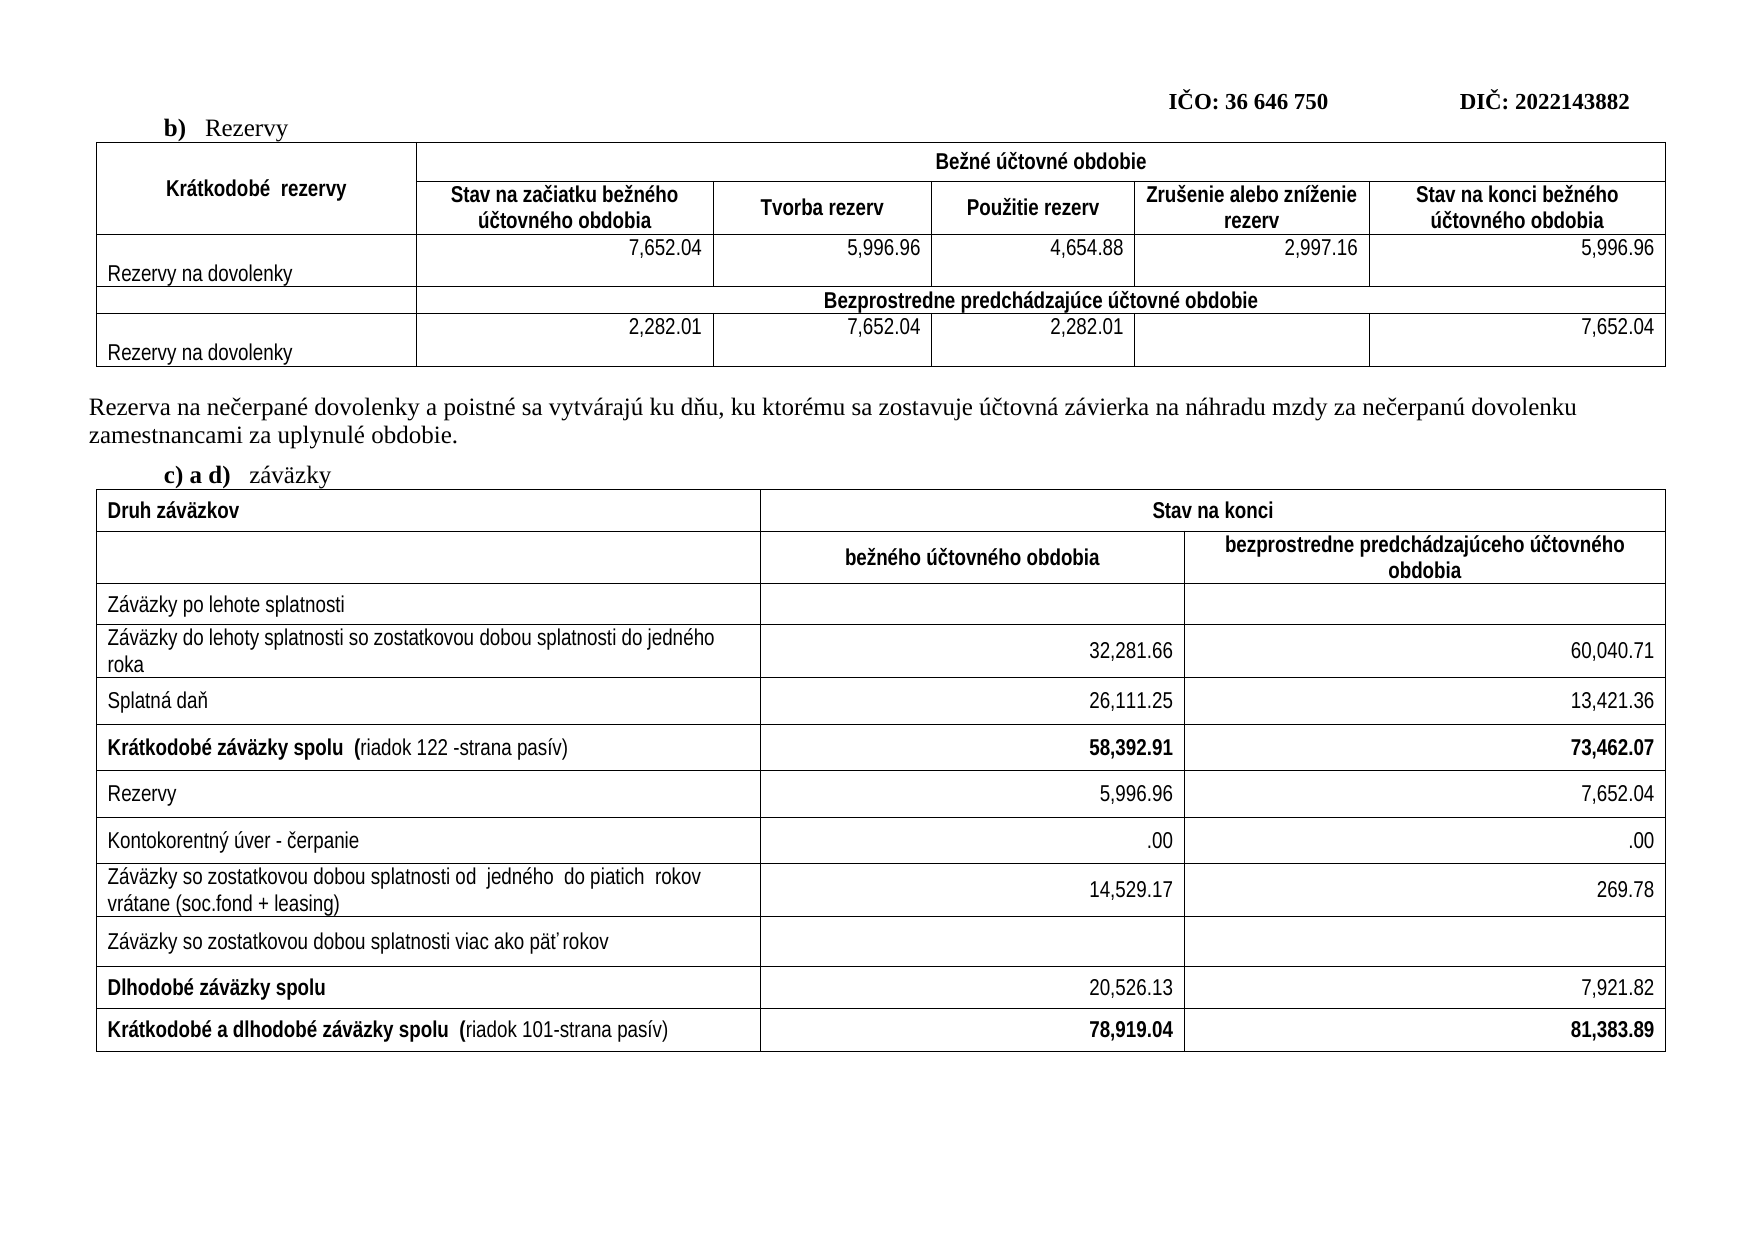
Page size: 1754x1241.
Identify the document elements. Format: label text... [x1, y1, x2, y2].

table_cell 73 462,07 [1185, 725, 1665, 770]
table_cell Záväzky so zostatkovou dobou splatnosti viac ako päť rokov [97, 917, 760, 966]
table_cell Použitie rezerv [932, 182, 1134, 234]
table_cell 81 383,89 [1185, 1009, 1665, 1051]
table_cell 13 421,36 [1185, 678, 1665, 723]
table_cell ,00 [761, 818, 1184, 863]
table_cell 78 919,04 [761, 1009, 1184, 1051]
table_cell [1185, 917, 1665, 966]
table_cell 7 652,04 [1370, 314, 1665, 366]
table_cell 2 282,01 [417, 314, 713, 366]
text Rezerva na nečerpané dovolenky a poistné sa vytvárajú ku dňu, ku ktorému sa zostavuje účtovná závierka na náhradu mzdy za nečerpanú dovolenku zamestnancami za uplynulé obdobie. [89, 393, 1665, 449]
text c) a d) záväzky [89, 461, 1665, 489]
text b) Rezervy [89, 114, 1665, 142]
table_header Druh záväzkov [97, 490, 760, 531]
table_cell [97, 287, 416, 313]
table_cell Krátkodobé záväzky spolu (riadok 122 -strana pasív) [97, 725, 760, 770]
table_cell Kontokorentný úver - čerpanie [97, 818, 760, 863]
table_cell Stav na konci bežného účtovného obdobia [1370, 182, 1665, 234]
table_cell Bezprostredne predchádzajúce účtovné obdobie [417, 287, 1665, 313]
table_cell Zrušenie alebo zníženie rezerv [1135, 182, 1369, 234]
table_cell Splatná daň [97, 678, 760, 723]
table_cell 4 654,88 [932, 235, 1134, 286]
table_cell Záväzky so zostatkovou dobou splatnosti od jedného do piatich rokov vrátane (soc.fond + leasing) [97, 864, 760, 916]
table_cell bežného účtovného obdobia [761, 532, 1184, 583]
table_cell [97, 532, 760, 583]
table_cell Tvorba rezerv [714, 182, 931, 234]
table_cell Záväzky do lehoty splatnosti so zostatkovou dobou splatnosti do jedného roka [97, 625, 760, 677]
table_cell [1185, 584, 1665, 624]
table_cell Rezervy na dovolenky [97, 235, 416, 286]
table_cell bezprostredne predchádzajúceho účtovného obdobia [1185, 532, 1665, 583]
table_cell 7 921,82 [1185, 967, 1665, 1008]
table_cell [1135, 314, 1369, 366]
table_cell 7 652,04 [417, 235, 713, 286]
text IČO: 36 646 750 DIČ: 2022143882 [89, 89, 1665, 114]
table_cell Dlhodobé záväzky spolu [97, 967, 760, 1008]
table_header Stav na konci [761, 490, 1665, 531]
table_cell 2 282,01 [932, 314, 1134, 366]
table_cell Rezervy [97, 771, 760, 817]
table_cell 14 529,17 [761, 864, 1184, 916]
table_cell 20 526,13 [761, 967, 1184, 1008]
table_cell 7 652,04 [714, 314, 931, 366]
table_cell Záväzky po lehote splatnosti [97, 584, 760, 624]
table_cell 26 111,25 [761, 678, 1184, 723]
table_cell [761, 584, 1184, 624]
table_header Krátkodobé rezervy [97, 143, 416, 234]
table_cell 269,78 [1185, 864, 1665, 916]
table_cell Krátkodobé a dlhodobé záväzky spolu (riadok 101-strana pasív) [97, 1009, 760, 1051]
table_cell 5 996,96 [1370, 235, 1665, 286]
table_cell 2 997,16 [1135, 235, 1369, 286]
table_cell ,00 [1185, 818, 1665, 863]
table_cell [761, 917, 1184, 966]
table_cell 5 996,96 [761, 771, 1184, 817]
table_cell Rezervy na dovolenky [97, 314, 416, 366]
table_header Bežné účtovné obdobie [417, 143, 1665, 181]
table_cell 60 040,71 [1185, 625, 1665, 677]
table_cell 7 652,04 [1185, 771, 1665, 817]
table_cell 5 996,96 [714, 235, 931, 286]
table_cell 32 281,66 [761, 625, 1184, 677]
table_cell Stav na začiatku bežného účtovného obdobia [417, 182, 713, 234]
table_cell 58 392,91 [761, 725, 1184, 770]
